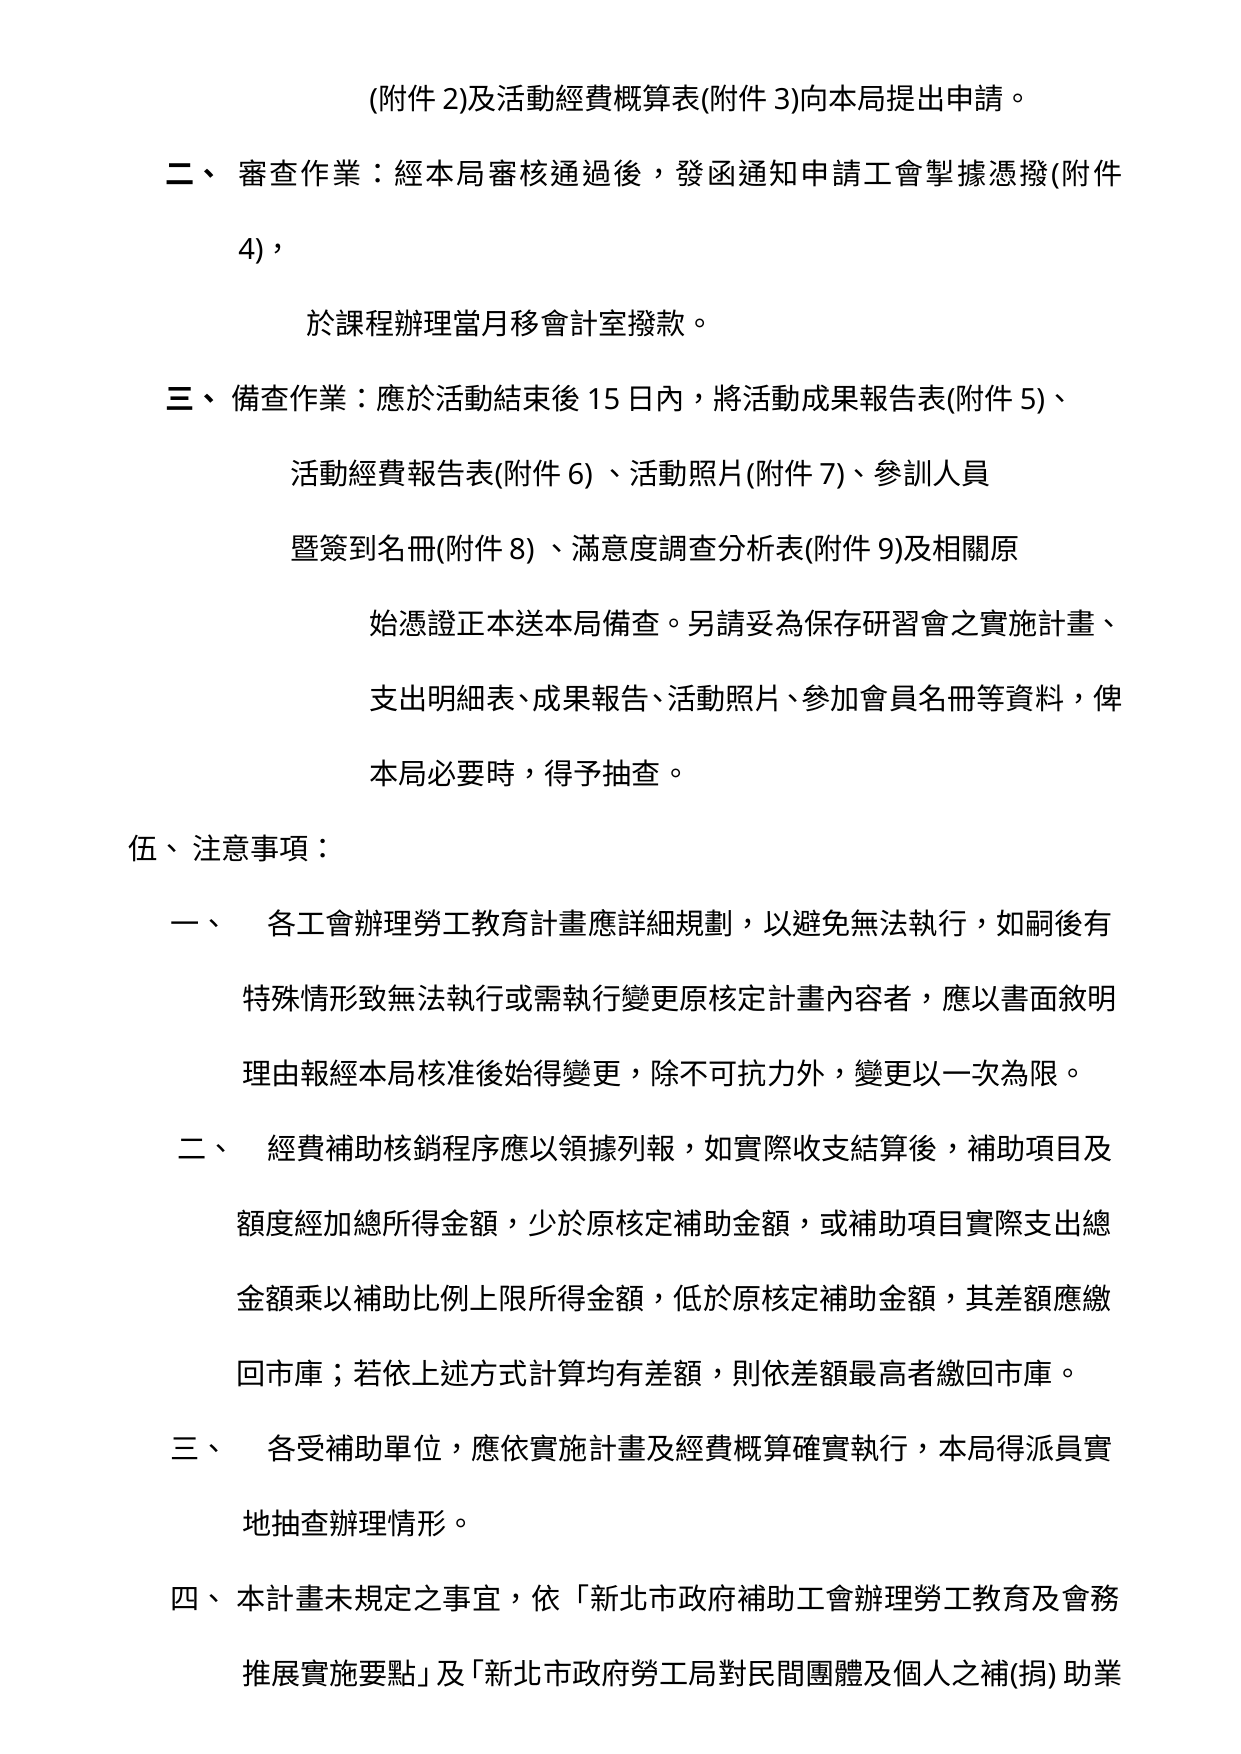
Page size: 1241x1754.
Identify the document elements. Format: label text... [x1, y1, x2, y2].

list 注意事項： [128, 809, 1122, 884]
list 經費補助核銷程序應以領據列報，如實際收支結算後，補助項目及額度經加總所得金額，少於原核定補助金額，或補助項目實際支出總金額乘以補助比例上限所得金額，低於原核定補助金額，其差額應繳回市庫；若依上述方式計算均有差額，則依差額最高者繳回市庫。 [177, 1109, 1122, 1409]
list 各工會辦理勞工教育計畫應詳細規劃，以避免無法執行，如嗣後有特殊情形致無法執行或需執行變更原核定計畫內容者，應以書面敘明理由報經本局核准後始得變更，除不可抗力外，變更以一次為限。 [170, 884, 1122, 1109]
list 各受補助單位，應依實施計畫及經費概算確實執行，本局得派員實地抽查辦理情形。 [170, 1409, 1122, 1559]
list 備查作業：應於活動結束後15日內，將活動成果報告表(附件5)、 [165, 359, 1122, 434]
text 於課程辦理當月移會計室撥款。 [238, 284, 1122, 359]
list 審查作業：經本局審核通過後，發函通知申請工會掣據憑撥(附件4)， [165, 134, 1122, 284]
list (附件2)及活動經費概算表(附件3)向本局提出申請。 [162, 59, 1122, 134]
text 始憑證正本送本局備查。另請妥為保存研習會之實施計畫、支出明細表、成果報告、活動照片、參加會員名冊等資料，俾本局必要時，得予抽查。 [369, 584, 1122, 809]
text 活動經費報告表(附件6) 、活動照片(附件7)、參訓人員 暨簽到名冊(附件8) 、滿意度調查分析表(附件9)及相關原 [207, 434, 1122, 584]
list 本計畫未規定之事宜，依「新北市政府補助工會辦理勞工教育及會務推展實施要點」及「新北市政府勞工局對民間團體及個人之補(捐) 助業 [170, 1559, 1122, 1709]
